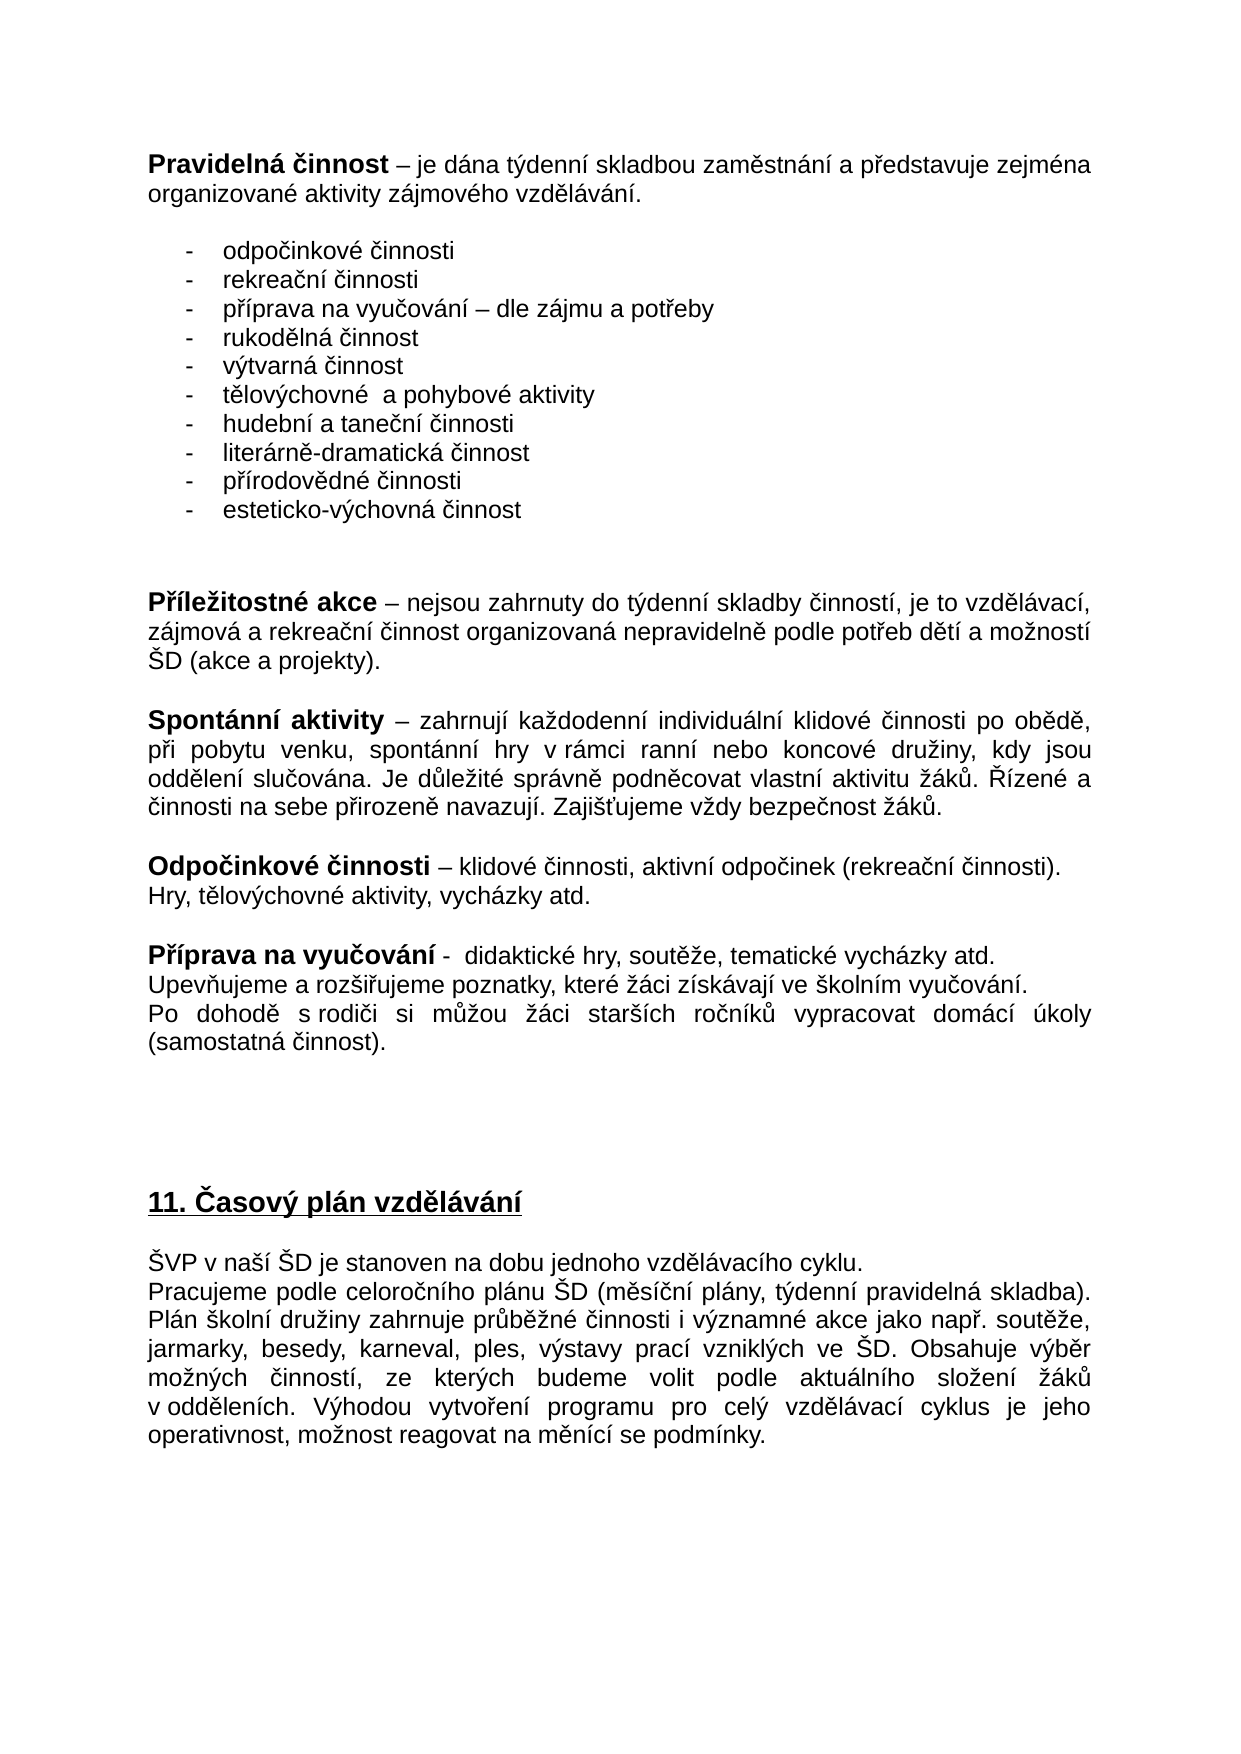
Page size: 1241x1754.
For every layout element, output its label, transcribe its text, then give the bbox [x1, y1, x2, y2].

list esteticko-výchovná činnost [185, 495, 1093, 524]
list rekreační činnosti [185, 265, 1093, 294]
text Pracujeme podle celoročního plánu ŠD (měsíční plány, týdenní pravidelná skladba). Plán školní družiny zahrnuje průběžné činnosti i významné akce jako např. soutěže, jarmarky, besedy, karneval, ples, výstavy prací vzniklých ve ŠD. Obsahuje výběr možných činností, ze kterých budeme volit podle aktuálního složení žáků v odděleních. Výhodou vytvoření programu pro celý vzdělávací cyklus je jeho operativnost, možnost reagovat na měnící se podmínky. [148, 1277, 1093, 1449]
text ŠVP v naší ŠD je stanoven na dobu jednoho vzdělávacího cyklu. [148, 1248, 1093, 1277]
list literárně-dramatická činnost [185, 438, 1093, 466]
list výtvarná činnost [185, 351, 1093, 380]
text 11. Časový plán vzdělávání [148, 1186, 1093, 1219]
text Odpočinkové činnosti – klidové činnosti, aktivní odpočinek (rekreační činnosti). [148, 850, 1093, 881]
text Po dohodě s rodiči si můžou žáci starších ročníků vypracovat domácí úkoly (samostatná činnost). [148, 999, 1093, 1056]
list hudební a taneční činnosti [185, 409, 1093, 438]
text Příležitostné akce – nejsou zahrnuty do týdenní skladby činností, je to vzdělávací, zájmová a rekreační činnost organizovaná nepravidelně podle potřeb dětí a možností ŠD (akce a projekty). [148, 586, 1093, 675]
text Pravidelná činnost – je dána týdenní skladbou zaměstnání a představuje zejména organizované aktivity zájmového vzdělávání. [148, 148, 1093, 208]
text Spontánní aktivity – zahrnují každodenní individuální klidové činnosti po obědě, při pobytu venku, spontánní hry v rámci ranní nebo koncové družiny, kdy jsou oddělení slučována. Je důležité správně podněcovat vlastní aktivitu žáků. Řízené a činnosti na sebe přirozeně navazují. Zajišťujeme vždy bezpečnost žáků. [148, 704, 1093, 821]
text Upevňujeme a rozšiřujeme poznatky, které žáci získávají ve školním vyučování. [148, 970, 1093, 999]
text Hry, tělovýchovné aktivity, vycházky atd. [148, 881, 1093, 910]
list tělovýchovné a pohybové aktivity [185, 380, 1093, 409]
list odpočinkové činnosti [185, 236, 1093, 265]
list přírodovědné činnosti [185, 466, 1093, 495]
list rukodělná činnost [185, 323, 1093, 351]
list příprava na vyučování – dle zájmu a potřeby [185, 294, 1093, 323]
text Příprava na vyučování - didaktické hry, soutěže, tematické vycházky atd. [148, 939, 1093, 970]
